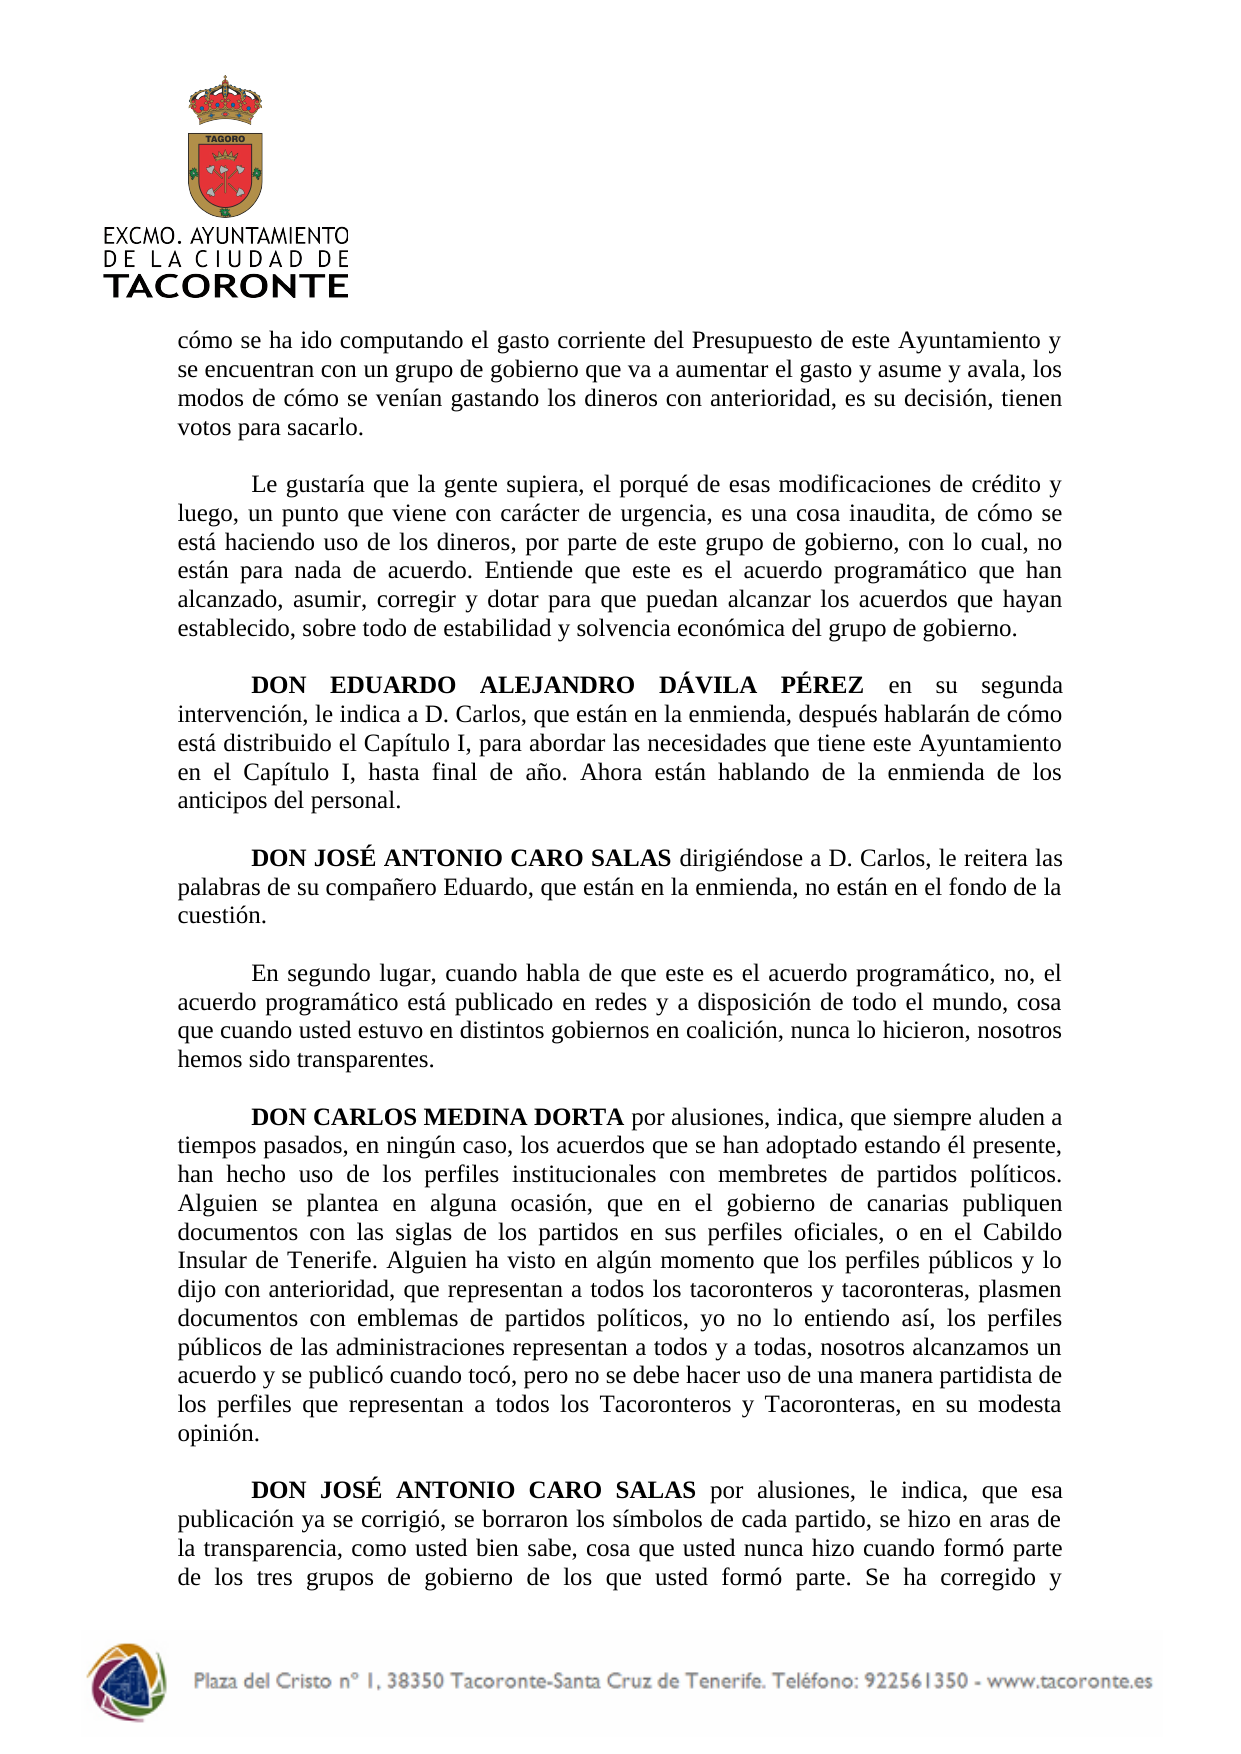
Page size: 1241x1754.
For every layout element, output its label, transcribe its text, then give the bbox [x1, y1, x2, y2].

text Le gustaría que la gente supiera, el porqué de esas modificaciones de crédito y luego, un punto que viene con carácter de urgencia, es una cosa inaudita, de cómo se está haciendo uso de los dineros, por parte de este grupo de gobierno, con lo cual, no están para nada de acuerdo. Entiende que este es el acuerdo programático que han alcanzado, asumir, corregir y dotar para que puedan alcanzar los acuerdos que hayan establecido, sobre todo de estabilidad y solvencia económica del grupo de gobierno. [177, 469, 1063, 642]
text En segundo lugar, cuando habla de que este es el acuerdo programático, no, el acuerdo programático está publicado en redes y a disposición de todo el mundo, cosa que cuando usted estuvo en distintos gobiernos en coalición, nunca lo hicieron, nosotros hemos sido transparentes. [177, 958, 1063, 1073]
text DON EDUARDO ALEJANDRO DÁVILA PÉREZ en su segunda intervención, le indica a D. Carlos, que están en la enmienda, después hablarán de cómo está distribuido el Capítulo I, para abordar las necesidades que tiene este Ayuntamiento en el Capítulo I, hasta final de año. Ahora están hablando de la enmienda de los anticipos del personal. [177, 670, 1063, 814]
picture [103, 75, 348, 298]
text cómo se ha ido computando el gasto corriente del Presupuesto de este Ayuntamiento y se encuentran con un grupo de gobierno que va a aumentar el gasto y asume y avala, los modos de cómo se venían gastando los dineros con anterioridad, es su decisión, tienen votos para sacarlo. [177, 325, 1063, 440]
text DON JOSÉ ANTONIO CARO SALAS dirigiéndose a D. Carlos, le reitera las palabras de su compañero Eduardo, que están en la enmienda, no están en el fondo de la cuestión. [177, 843, 1063, 929]
text DON JOSÉ ANTONIO CARO SALAS por alusiones, le indica, que esa publicación ya se corrigió, se borraron los símbolos de cada partido, se hizo en aras de la transparencia, como usted bien sabe, cosa que usted nunca hizo cuando formó parte de los tres grupos de gobierno de los que usted formó parte. Se ha corregido y [177, 1475, 1063, 1590]
picture [80, 1630, 1163, 1737]
text DON CARLOS MEDINA DORTA por alusiones, indica, que siempre aluden a tiempos pasados, en ningún caso, los acuerdos que se han adoptado estando él presente, han hecho uso de los perfiles institucionales con membretes de partidos políticos. Alguien se plantea en alguna ocasión, que en el gobierno de canarias publiquen documentos con las siglas de los partidos en sus perfiles oficiales, o en el Cabildo Insular de Tenerife. Alguien ha visto en algún momento que los perfiles públicos y lo dijo con anterioridad, que representan a todos los tacoronteros y tacoronteras, plasmen documentos con emblemas de partidos políticos, yo no lo entiendo así, los perfiles públicos de las administraciones representan a todos y a todas, nosotros alcanzamos un acuerdo y se publicó cuando tocó, pero no se debe hacer uso de una manera partidista de los perfiles que representan a todos los Tacoronteros y Tacoronteras, en su modesta opinión. [177, 1102, 1063, 1447]
